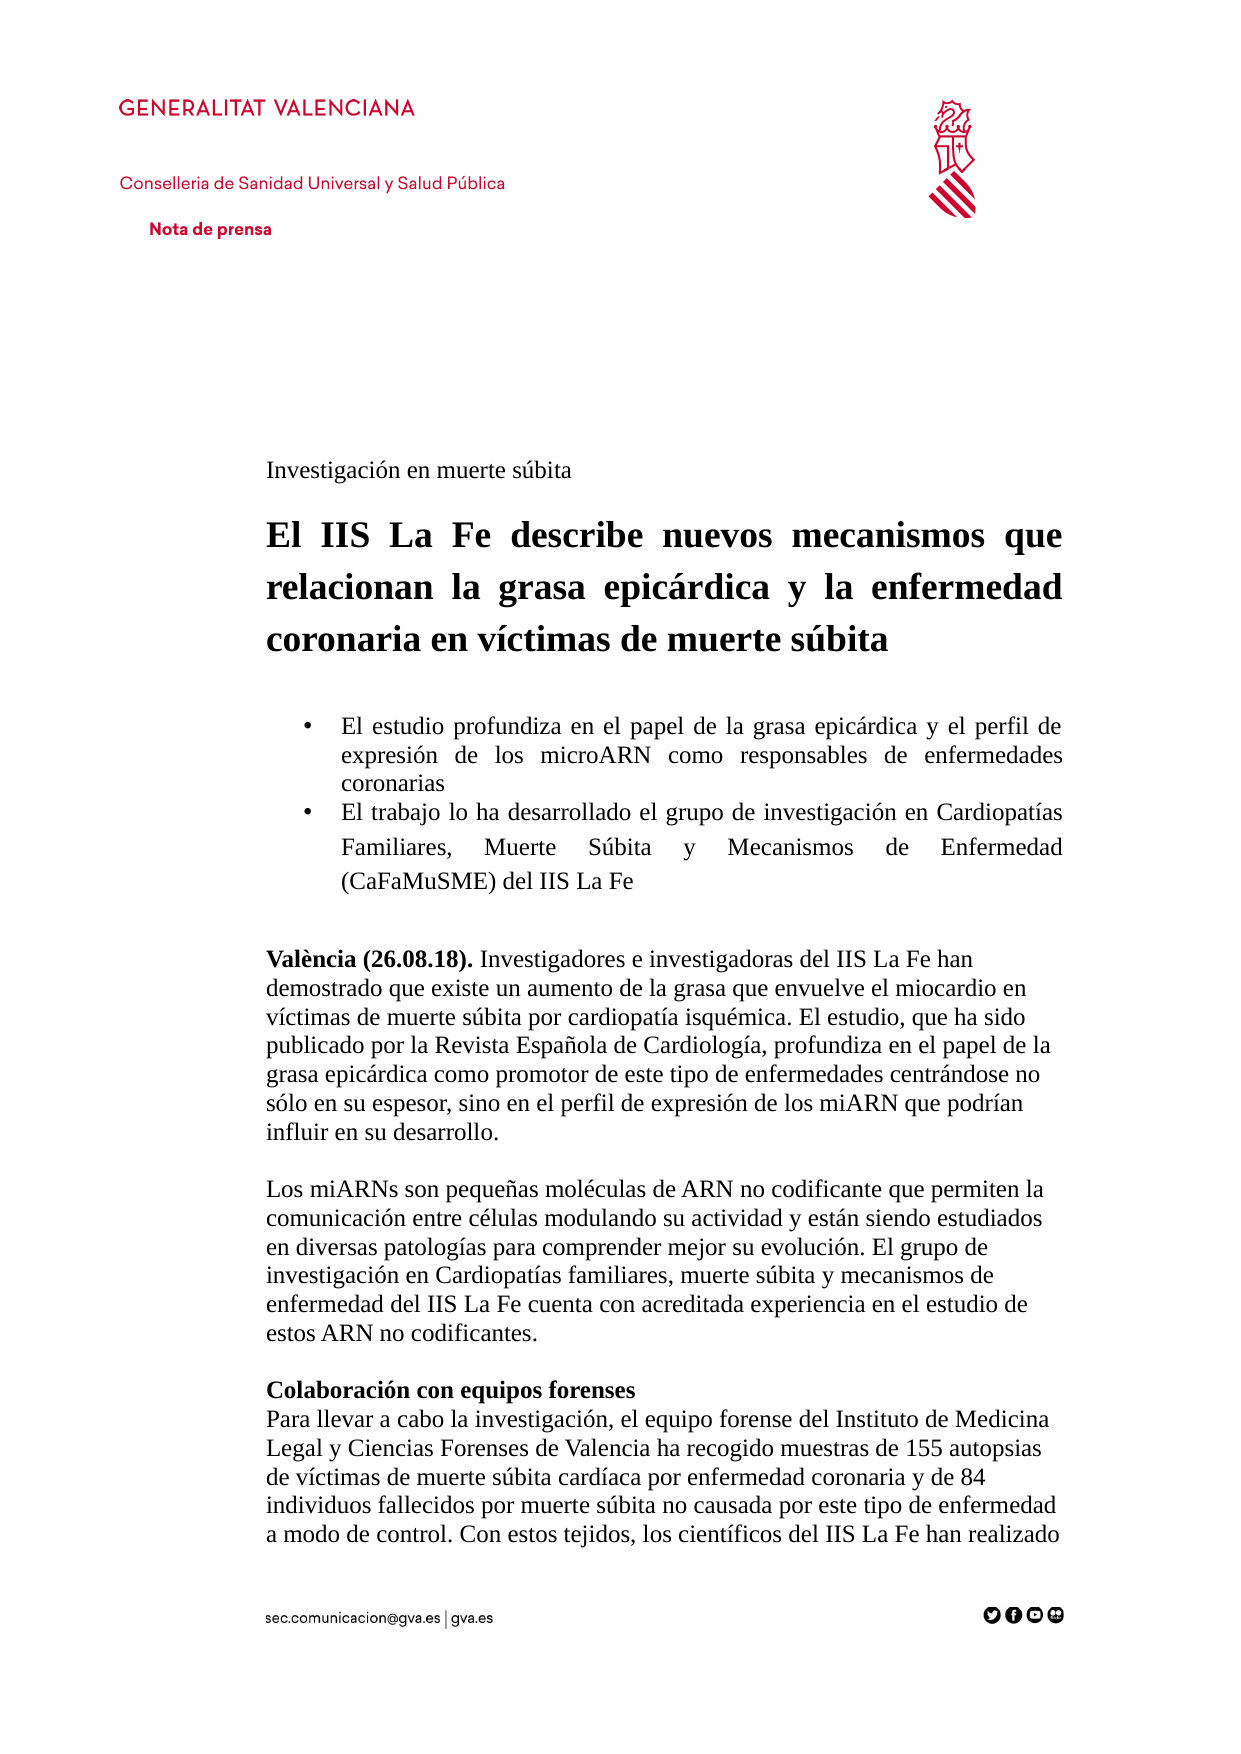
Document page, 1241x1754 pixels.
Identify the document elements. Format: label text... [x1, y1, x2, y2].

text Colaboración con equipos forenses [266, 1375, 1064, 1404]
text Investigación en muerte súbita [266, 455, 1064, 484]
picture [265, 1607, 1064, 1629]
text El IIS La Fe describe nuevos mecanismos que relacionan la grasa epicárdica y la enfermedad coronaria en víctimas de muerte súbita [266, 513, 1064, 659]
text Para llevar a cabo la investigación, el equipo forense del Instituto de Medicina Legal y Ciencias Forenses de Valencia ha recogido muestras de 155 autopsias de víctimas de muerte súbita cardíaca por enfermedad coronaria y de 84 individuos fallecidos por muerte súbita no causada por este tipo de enfermedad a modo de control. Con estos tejidos, los científicos del IIS La Fe han realizado [266, 1404, 1064, 1548]
list El trabajo lo ha desarrollado el grupo de investigación en Cardiopatías Familiares, Muerte Súbita y Mecanismos de Enfermedad (CaFaMuSME) del IIS La Fe [303, 797, 1064, 895]
picture [119, 99, 976, 239]
list El estudio profundiza en el papel de la grasa epicárdica y el perfil de expresión de los microARN como responsables de enfermedades coronarias [303, 711, 1064, 797]
text València (26.08.18). Investigadores e investigadoras del IIS La Fe han demostrado que existe un aumento de la grasa que envuelve el miocardio en víctimas de muerte súbita por cardiopatía isquémica. El estudio, que ha sido publicado por la Revista Española de Cardiología, profundiza en el papel de la grasa epicárdica como promotor de este tipo de enfermedades centrándose no sólo en su espesor, sino en el perfil de expresión de los miARN que podrían influir en su desarrollo. [266, 944, 1064, 1145]
text Los miARNs son pequeñas moléculas de ARN no codificante que permiten la comunicación entre células modulando su actividad y están siendo estudiados en diversas patologías para comprender mejor su evolución. El grupo de investigación en Cardiopatías familiares, muerte súbita y mecanismos de enfermedad del IIS La Fe cuenta con acreditada experiencia en el estudio de estos ARN no codificantes. [266, 1174, 1064, 1347]
